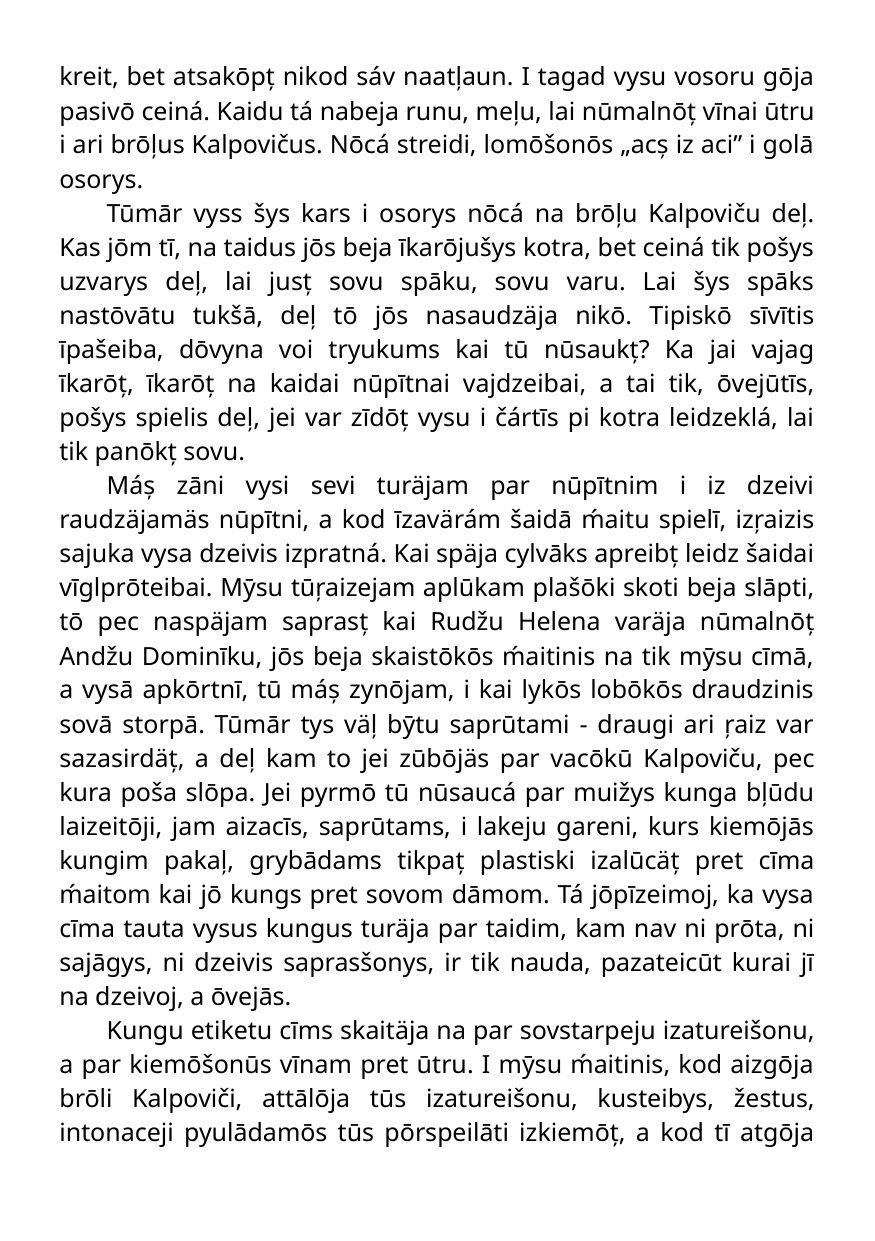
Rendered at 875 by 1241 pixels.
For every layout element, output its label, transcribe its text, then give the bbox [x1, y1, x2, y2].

text kreit, bet atsakōpț nikod sáv naatļaun. I tagad vysu vosoru gōja pasivō ceiná. Kaidu tá nabeja runu, meļu, lai nūmalnōț vīnai ūtru i ari brōļus Kalpovičus. Nōcá streidi, lomōšonōs „acș iz aci” i golā osorys. [59, 59, 815, 195]
text Máș zāni vysi sevi turäjam par nūpītnim i iz dzeivi raudzäjamäs nūpītni, a kod īzavärám šaidā ḿaitu spielī, izŗaizis sajuka vysa dzeivis izpratná. Kai späja cylvāks apreibț leidz šaidai vīglprōteibai. Mȳsu tūŗaizejam aplūkam plašōki skoti beja slāpti, tō pec naspäjam saprasț kai Rudžu Helena varäja nūmalnōț Andžu Dominīku, jōs beja skaistōkōs ḿaitinis na tik mȳsu cīmā, a vysā apkōrtnī, tū máș zynōjam, i kai lykōs lobōkōs draudzinis sovā storpā. Tūmār tys väļ bȳtu saprūtami - draugi ari ŗaiz var sazasirdäț, a deļ kam to jei zūbōjäs par vacōkū Kalpoviču, pec kura poša slōpa. Jei pyrmō tū nūsaucá par muižys kunga bļūdu laizeitōji, jam aizacīs, saprūtams, i lakeju gareni, kurs kiemōjās kungim pakaļ, grybādams tikpaț plastiski izalūcäț pret cīma ḿaitom kai jō kungs pret sovom dāmom. Tá jōpīzeimoj, ka vysa cīma tauta vysus kungus turäja par taidim, kam nav ni prōta, ni sajāgys, ni dzeivis saprasšonys, ir tik nauda, pazateicūt kurai jī na dzeivoj, a ōvejās. [59, 468, 815, 1013]
text Tūmār vyss šys kars i osorys nōcá na brōļu Kalpoviču deļ. Kas jōm tī, na taidus jōs beja īkarōjušys kotra, bet ceiná tik pošys uzvarys deļ, lai jusț sovu spāku, sovu varu. Lai šys spāks nastōvātu tukšā, deļ tō jōs nasaudzäja nikō. Tipiskō sīvītis īpašeiba, dōvyna voi tryukums kai tū nūsaukț? Ka jai vajag īkarōț, īkarōț na kaidai nūpītnai vajdzeibai, a tai tik, ōvejūtīs, pošys spielis deļ, jei var zīdōț vysu i čártīs pi kotra leidzeklá, lai tik panōkț sovu. [59, 195, 815, 468]
text Kungu etiketu cīms skaitäja na par sovstarpeju izatureišonu, a par kiemōšonūs vīnam pret ūtru. I mȳsu ḿaitinis, kod aizgōja brōli Kalpoviči, attālōja tūs izatureišonu, kusteibys, žestus, intonaceji pyulādamōs tūs pōrspeilāti izkiemōț, a kod tī atgōja [59, 1013, 815, 1149]
